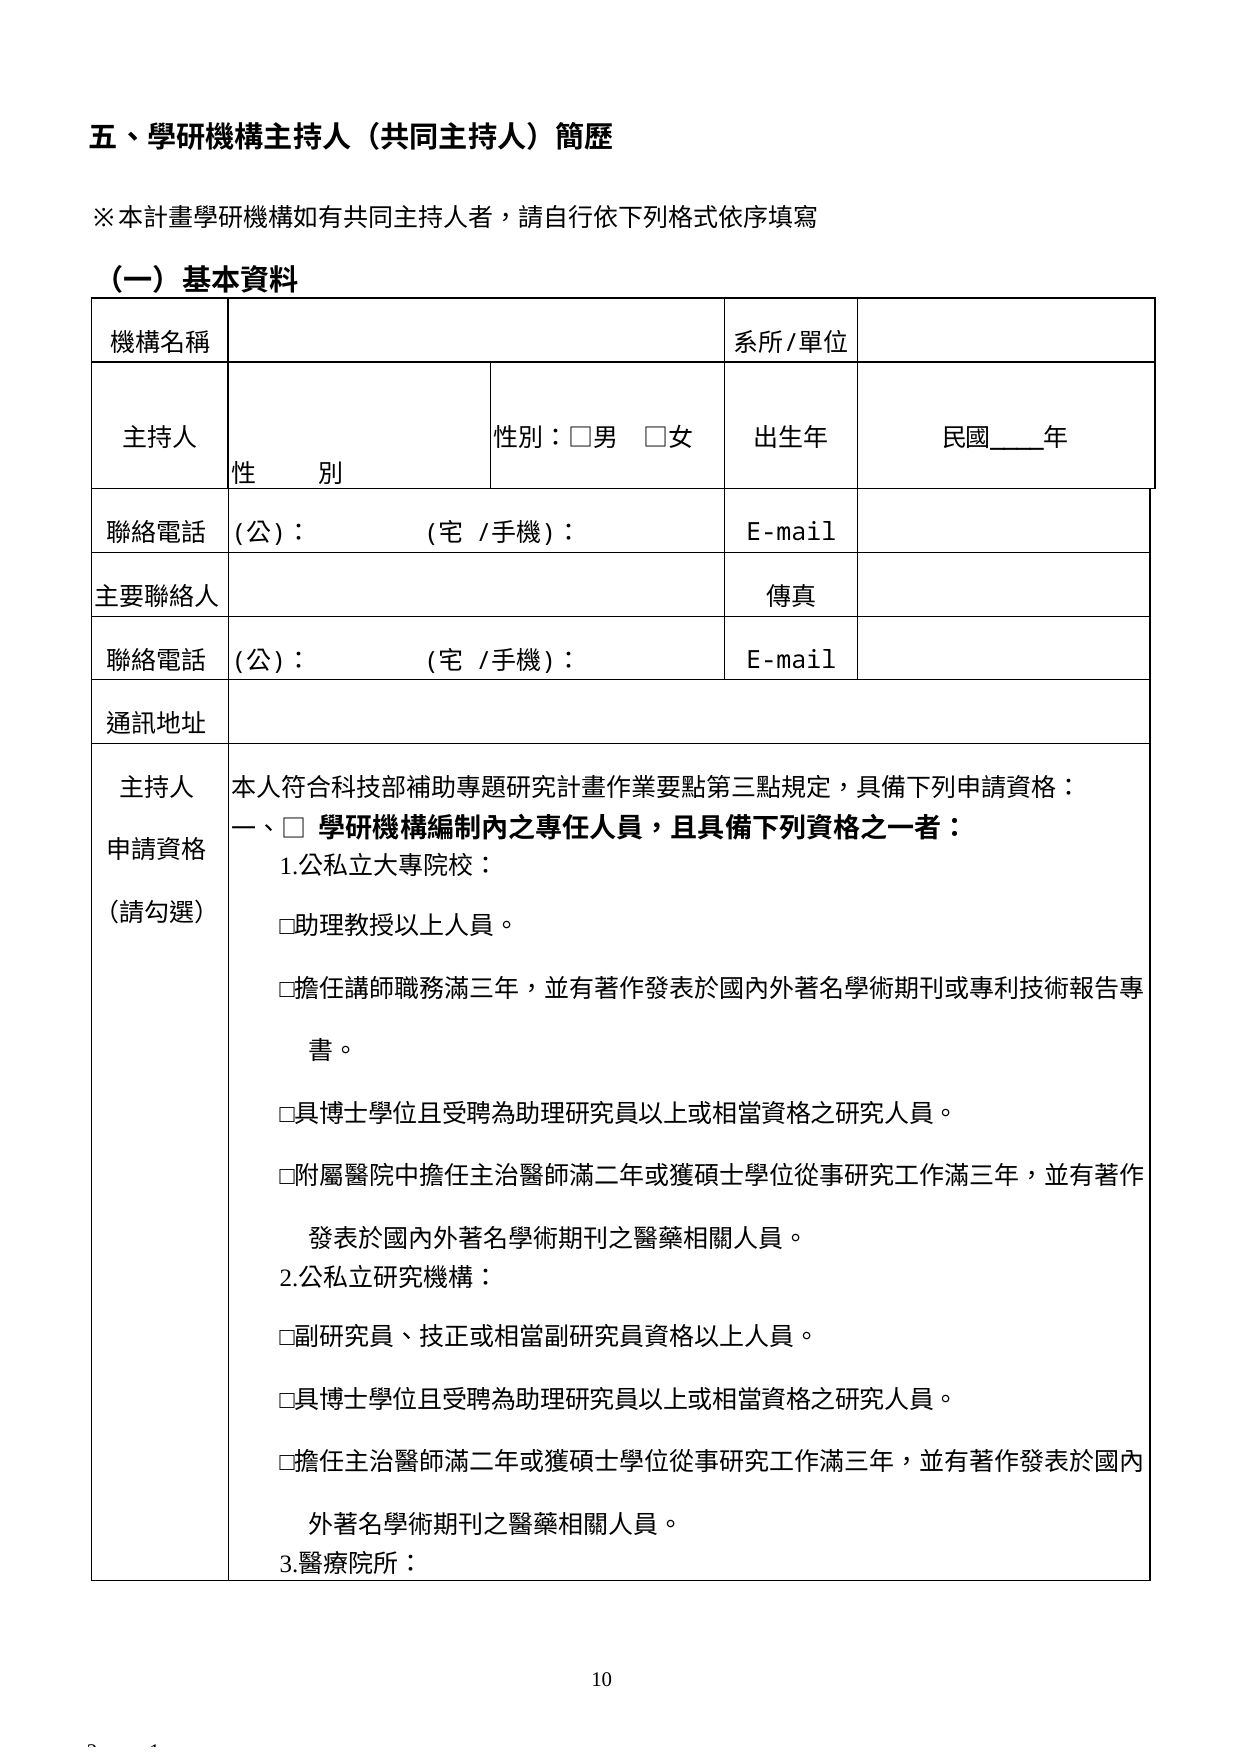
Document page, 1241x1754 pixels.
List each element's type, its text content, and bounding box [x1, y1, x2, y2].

table_cell [229, 553, 724, 616]
table_cell 本人符合科技部補助專題研究計畫作業要點第三點規定，具備下列申請資格： 一、□ 學研機構編制內之專任人員，且具備下列資格之一者： 1.公私立大專院校： □助理教授以上人員。 □擔任講師職務滿三年，並有著作發表於國內外著名學術期刊或專利技術報告專書。 □具博士學位且受聘為助理研究員以上或相當資格之研究人員。 □附屬醫院中擔任主治醫師滿二年或獲碩士學位從事研究工作滿三年，並有著作發表於國內外著名學術期刊之醫藥相關人員。 2.公私立研究機構： □副研究員、技正或相當副研究員資格以上人員。 □具博士學位且受聘為助理研究員以上或相當資格之研究人員。 □擔任主治醫師滿二年或獲碩士學位從事研究工作滿三年，並有著作發表於國內外著名學術期刊之醫藥相關人員。 3.醫療院所： [229, 744, 1149, 1579]
table_cell [1151, 679, 1155, 743]
table_cell 機構名稱 [92, 299, 227, 361]
table_cell [858, 617, 1149, 679]
table_cell [229, 680, 1149, 743]
table_cell [858, 299, 1154, 361]
table_cell 出生年 [725, 363, 857, 488]
table_cell E-mail [725, 489, 857, 552]
table_cell E-mail [725, 617, 857, 679]
table_cell [1151, 616, 1155, 679]
table_cell 主持人 [92, 363, 227, 488]
table_cell 聯絡電話 [92, 489, 228, 552]
table_cell [1151, 489, 1155, 552]
table_cell 主持人 申請資格 （請勾選） [92, 744, 228, 1579]
table_cell [858, 553, 1149, 616]
table_cell 傳真 [725, 553, 857, 616]
table_cell [858, 489, 1149, 552]
subtitle 五、學研機構主持人（共同主持人）簡歷 [89, 93, 1152, 155]
table_cell (公)： (宅 /手機)： [229, 489, 724, 552]
table_cell [1151, 743, 1155, 1579]
table_cell 系所/單位 [725, 299, 857, 361]
table_cell 性 別 [229, 363, 490, 488]
table_cell 性別：□男 □女 [491, 363, 724, 488]
table_header （一）基本資料 [91, 236, 1155, 297]
table_cell 通訊地址 [92, 680, 228, 743]
table_cell [229, 299, 724, 361]
table_cell 主要聯絡人 [92, 553, 228, 616]
table_cell [1151, 552, 1155, 616]
text ※本計畫學研機構如有共同主持人者，請自行依下列格式依序填寫 [89, 174, 1152, 236]
table_cell (公)： (宅 /手機)： [229, 617, 724, 679]
table_cell 聯絡電話 [92, 617, 228, 679]
table_cell 民國____年 [858, 363, 1154, 488]
